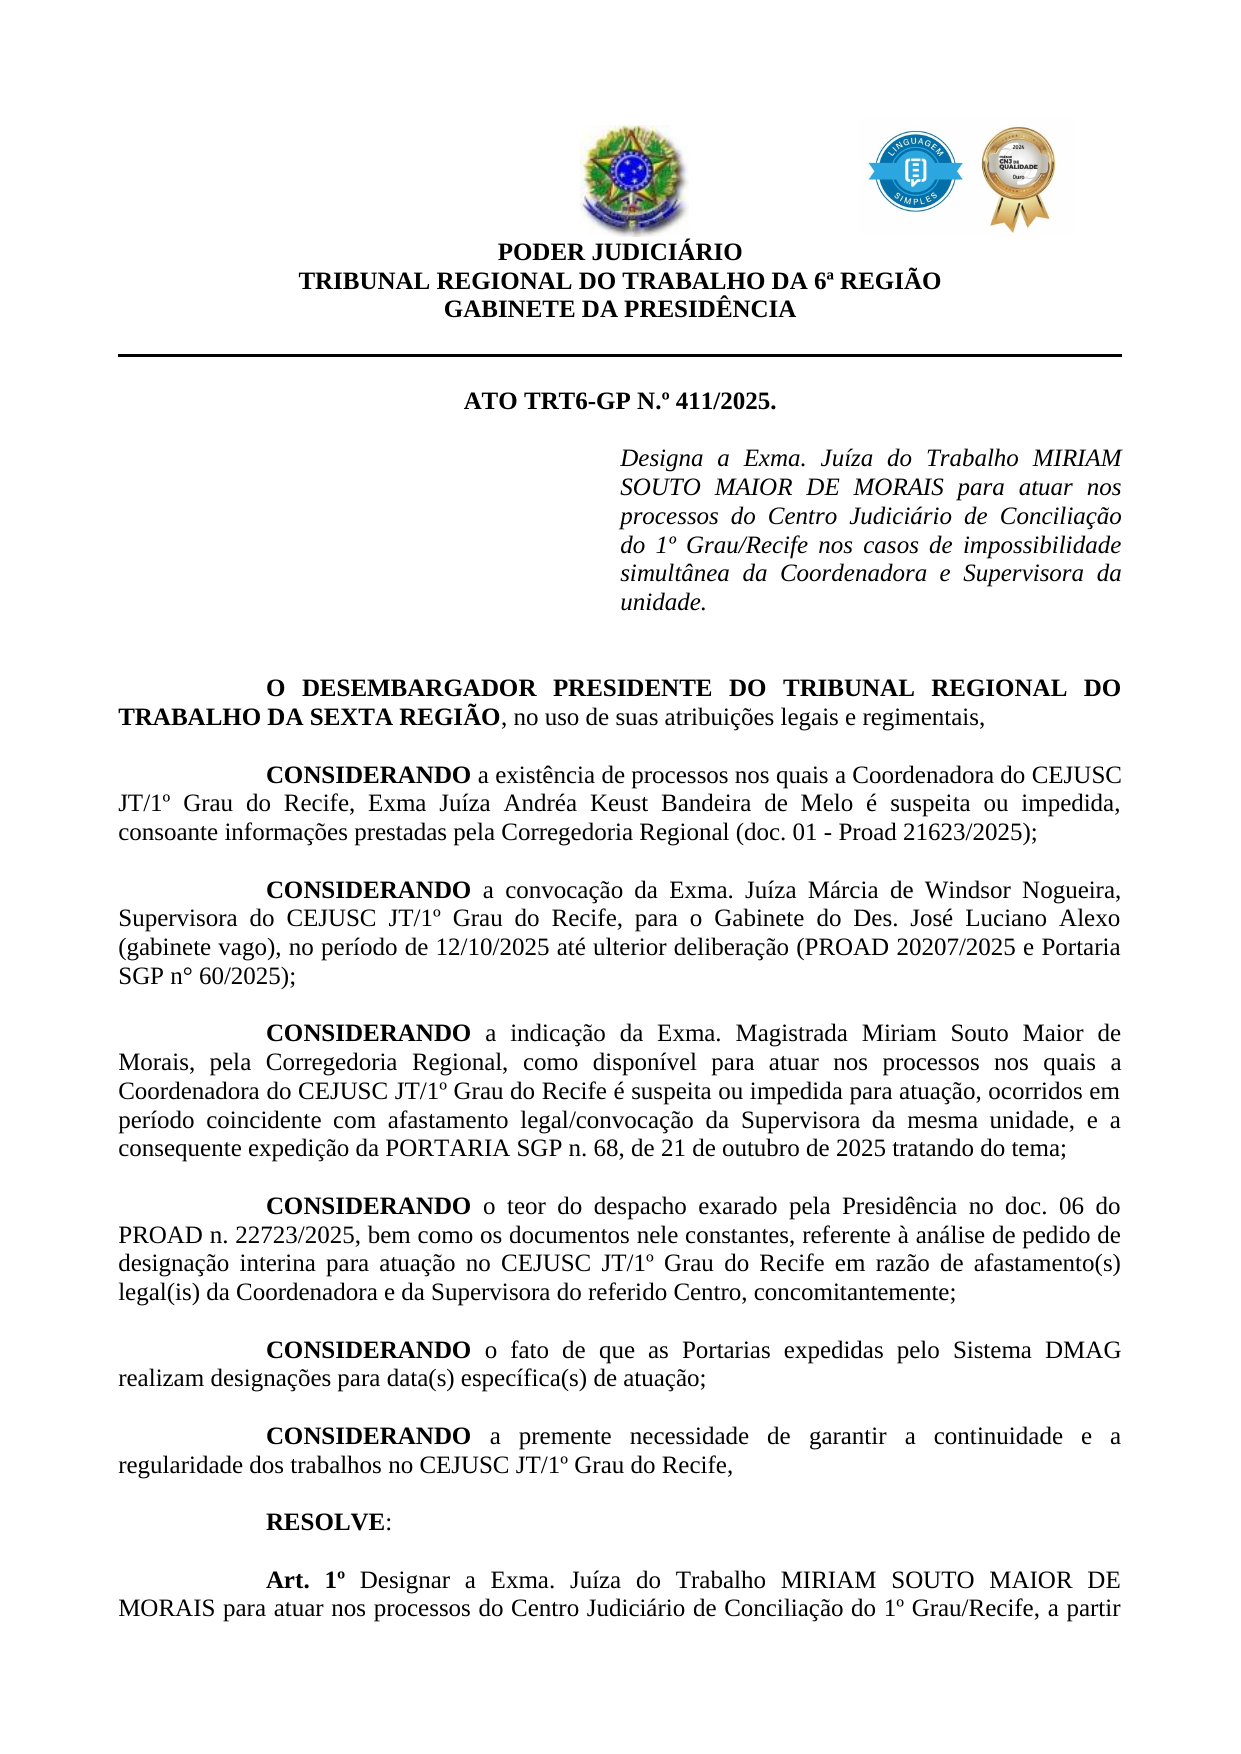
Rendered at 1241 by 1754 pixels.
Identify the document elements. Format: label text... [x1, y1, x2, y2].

picture [579, 125, 689, 237]
text PODER JUDICIÁRIO [118, 237, 1122, 266]
text Art. 1º Designar a Exma. Juíza do Trabalho MIRIAM SOUTO MAIOR DE MORAIS para atuar nos processos do Centro Judiciário de Conciliação do 1º Grau/Recife, a partir [118, 1565, 1122, 1622]
text CONSIDERANDO o teor do despacho exarado pela Presidência no doc. 06 do PROAD n. 22723/2025, bem como os documentos nele constantes, referente à análise de pedido de designação interina para atuação no CEJUSC JT/1º Grau do Recife em razão de afastamento(s) legal(is) da Coordenadora e da Supervisora do referido Centro, concomitantemente; [118, 1191, 1122, 1306]
text CONSIDERANDO a indicação da Exma. Magistrada Miriam Souto Maior de Morais, pela Corregedoria Regional, como disponível para atuar nos processos nos quais a Coordenadora do CEJUSC JT/1º Grau do Recife é suspeita ou impedida para atuação, ocorridos em período coincidente com afastamento legal/convocação da Supervisora da mesma unidade, e a consequente expedição da PORTARIA SGP n. 68, de 21 de outubro de 2025 tratando do tema; [118, 1018, 1122, 1162]
text CONSIDERANDO o fato de que as Portarias expedidas pelo Sistema DMAG realizam designações para data(s) específica(s) de atuação; [118, 1335, 1122, 1392]
text O DESEMBARGADOR PRESIDENTE DO TRIBUNAL REGIONAL DO TRABALHO DA SEXTA REGIÃO, no uso de suas atribuições legais e regimentais, [118, 673, 1122, 731]
text CONSIDERANDO a premente necessidade de garantir a continuidade e a regularidade dos trabalhos no CEJUSC JT/1º Grau do Recife, [118, 1421, 1122, 1478]
picture [857, 118, 1073, 237]
text CONSIDERANDO a existência de processos nos quais a Coordenadora do CEJUSC JT/1º Grau do Recife, Exma Juíza Andréa Keust Bandeira de Melo é suspeita ou impedida, consoante informações prestadas pela Corregedoria Regional (doc. 01 - Proad 21623/2025); [118, 760, 1122, 846]
text Designa a Exma. Juíza do Trabalho MIRIAM SOUTO MAIOR DE MORAIS para atuar nos processos do Centro Judiciário de Conciliação do 1º Grau/Recife nos casos de impossibilidade simultânea da Coordenadora e Supervisora da unidade. [620, 443, 1122, 616]
text ATO TRT6-GP N.º 411/2025. [118, 386, 1122, 415]
text TRIBUNAL REGIONAL DO TRABALHO DA 6ª REGIÃO [118, 266, 1122, 294]
text RESOLVE: [118, 1507, 1122, 1536]
text CONSIDERANDO a convocação da Exma. Juíza Márcia de Windsor Nogueira, Supervisora do CEJUSC JT/1º Grau do Recife, para o Gabinete do Des. José Luciano Alexo (gabinete vago), no período de 12/10/2025 até ulterior deliberação (PROAD 20207/2025 e Portaria SGP n° 60/2025); [118, 875, 1122, 990]
text GABINETE DA PRESIDÊNCIA [118, 294, 1122, 323]
